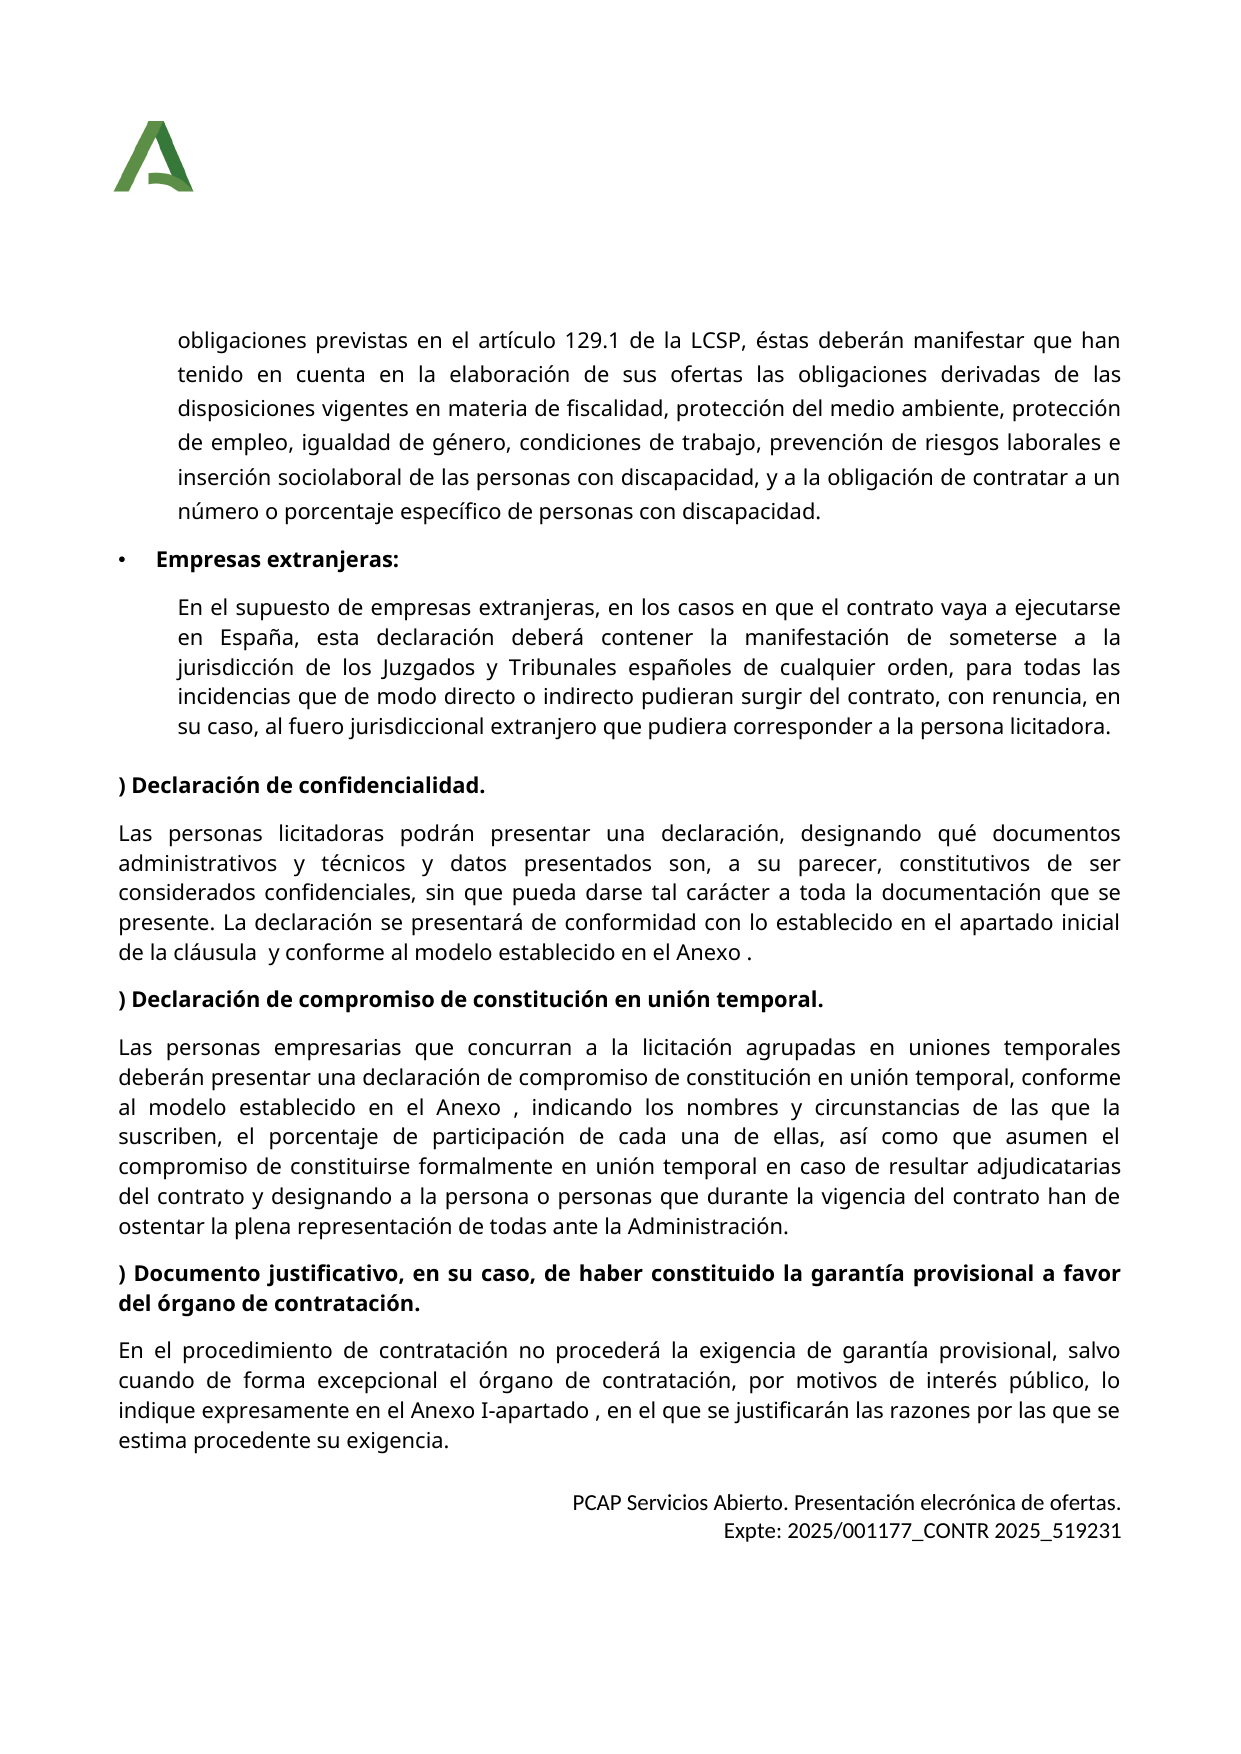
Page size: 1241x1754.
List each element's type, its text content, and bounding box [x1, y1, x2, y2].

text ) Declaración de confidencialidad. [118, 770, 1122, 800]
list Empresas extranjeras: [81, 544, 1122, 574]
text Las personas licitadoras podrán presentar una declaración, designando qué documentos administrativos y técnicos y datos presentados son, a su parecer, constitutivos de ser considerados confidenciales, sin que pueda darse tal carácter a toda la documentación que se presente. La declaración se presentará de conformidad con lo establecido en el apartado inicial de la cláusula y conforme al modelo establecido en el Anexo . [118, 818, 1122, 967]
text ) Declaración de compromiso de constitución en unión temporal. [118, 984, 1122, 1014]
picture [109, 116, 198, 196]
text En el supuesto de empresas extranjeras, en los casos en que el contrato vaya a ejecutarse en España, esta declaración deberá contener la manifestación de someterse a la jurisdicción de los Juzgados y Tribunales españoles de cualquier orden, para todas las incidencias que de modo directo o indirecto pudieran surgir del contrato, con renuncia, en su caso, al fuero jurisdiccional extranjero que pudiera corresponder a la persona licitadora. [177, 592, 1122, 741]
text ) Documento justificativo, en su caso, de haber constituido la garantía provisional a favor del órgano de contratación. [118, 1258, 1122, 1318]
text Las personas empresarias que concurran a la licitación agrupadas en uniones temporales deberán presentar una declaración de compromiso de constitución en unión temporal, conforme al modelo establecido en el Anexo , indicando los nombres y circunstancias de las que la suscriben, el porcentaje de participación de cada una de ellas, así como que asumen el compromiso de constituirse formalmente en unión temporal en caso de resultar adjudicatarias del contrato y designando a la persona o personas que durante la vigencia del contrato han de ostentar la plena representación de todas ante la Administración. [118, 1032, 1122, 1241]
text En el procedimiento de contratación no procederá la exigencia de garantía provisional, salvo cuando de forma excepcional el órgano de contratación, por motivos de interés público, lo indique expresamente en el Anexo I-apartado , en el que se justificarán las razones por las que se estima procedente su exigencia. [118, 1336, 1122, 1455]
text obligaciones previstas en el artículo 129.1 de la LCSP, éstas deberán manifestar que han tenido en cuenta en la elaboración de sus ofertas las obligaciones derivadas de las disposiciones vigentes en materia de fiscalidad, protección del medio ambiente, protección de empleo, igualdad de género, condiciones de trabajo, prevención de riesgos laborales e inserción sociolaboral de las personas con discapacidad, y a la obligación de contratar a un número o porcentaje específico de personas con discapacidad. [177, 325, 1122, 525]
